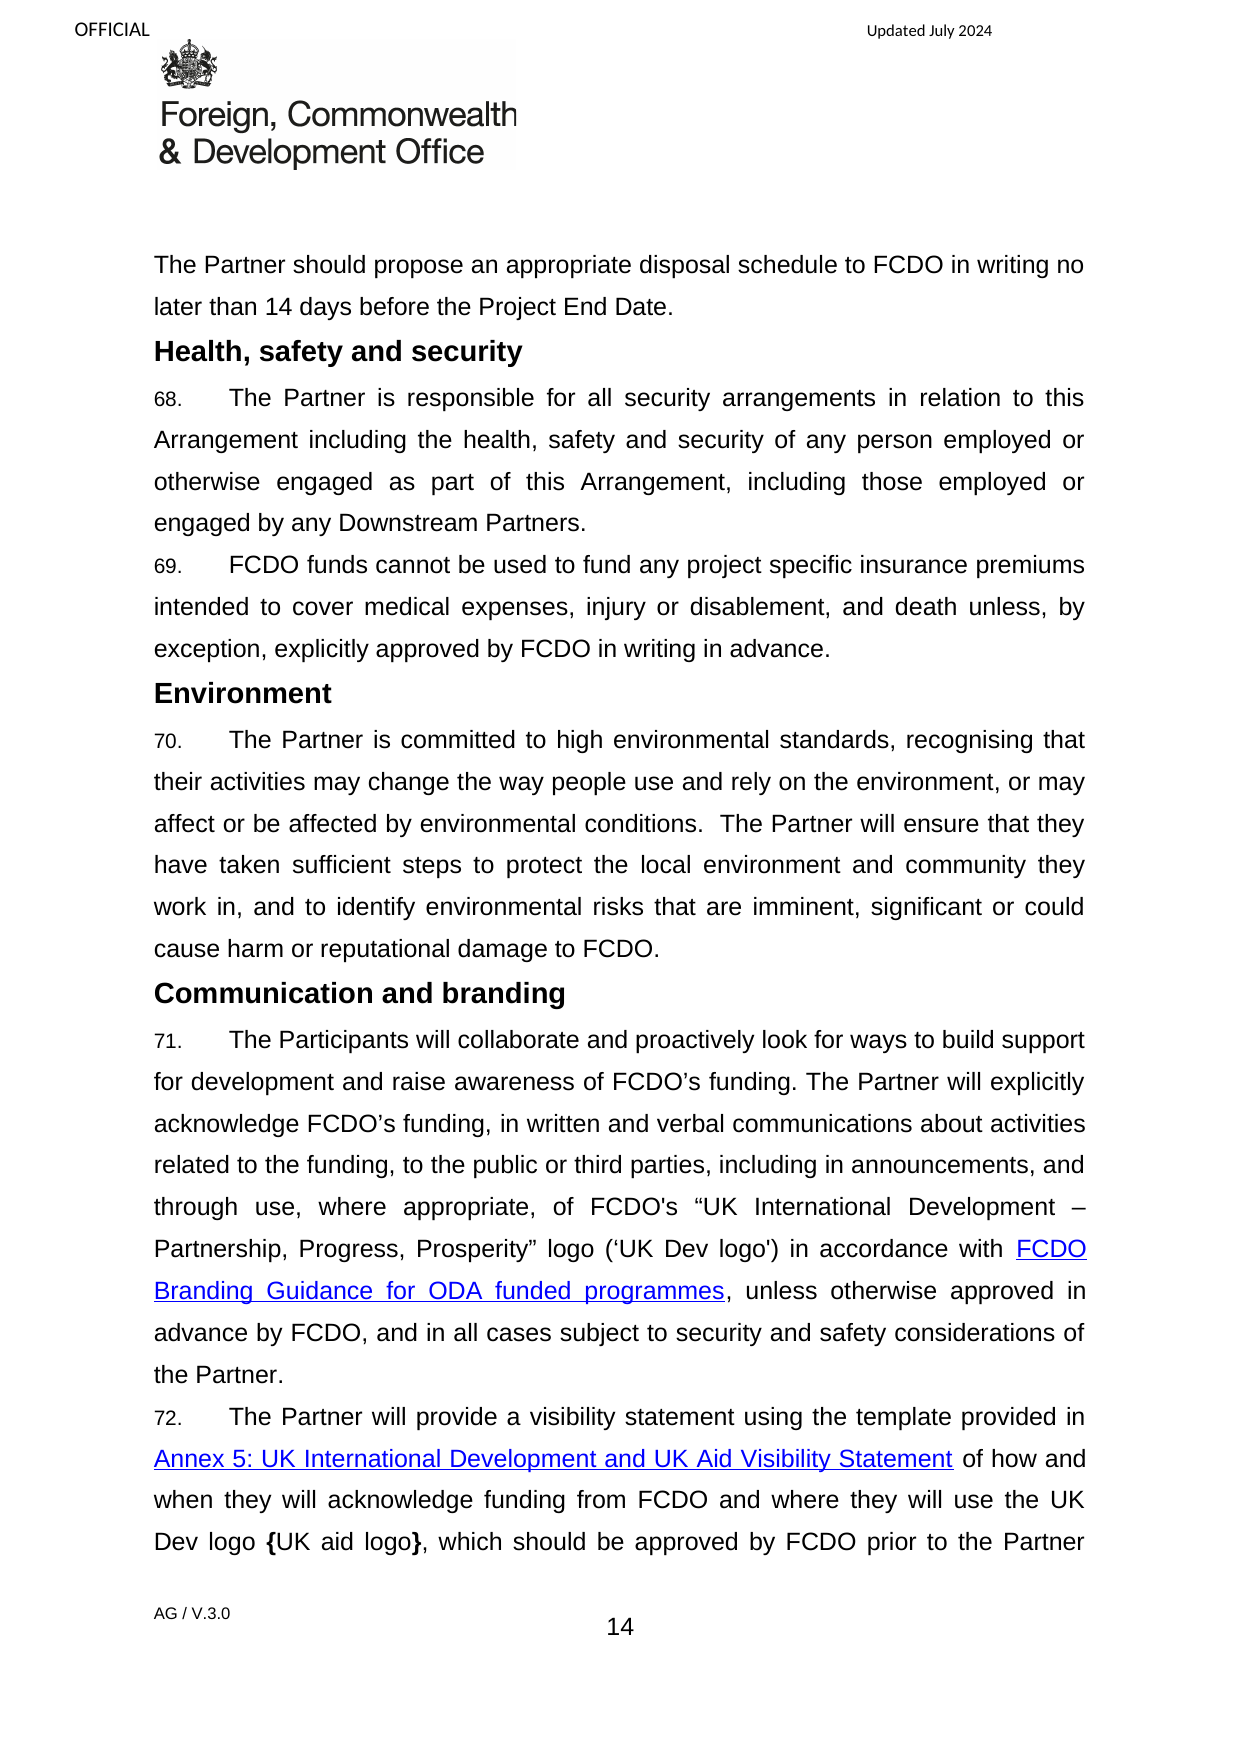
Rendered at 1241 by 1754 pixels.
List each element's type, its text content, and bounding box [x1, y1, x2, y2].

list The Participants will collaborate and proactively look for ways to build support for development and raise awareness of FCDO’s funding. The Partner will explicitly acknowledge FCDO’s funding, in written and verbal communications about activities related to the funding, to the public or third parties, including in announcements, and through use, where appropriate, of FCDO's “UK International Development – Partnership, Progress, Prosperity” logo (‘UK Dev logo') in accordance with FCDO Branding Guidance for ODA funded programmes, unless otherwise approved in advance by FCDO, and in all cases subject to security and safety considerations of the Partner. [153, 1026, 1087, 1389]
picture [157, 39, 517, 170]
list Health, safety and security [153, 335, 1087, 367]
list Communication and branding [153, 977, 1087, 1009]
list FCDO funds cannot be used to fund any project specific insurance premiums intended to cover medical expenses, injury or disablement, and death unless, by exception, explicitly approved by FCDO in writing in advance. [153, 551, 1087, 663]
list The Partner should propose an appropriate disposal schedule to FCDO in writing no later than 14 days before the Project End Date. [153, 251, 1087, 321]
list The Partner is responsible for all security arrangements in relation to this Arrangement including the health, safety and security of any person employed or otherwise engaged as part of this Arrangement, including those employed or engaged by any Downstream Partners. [153, 384, 1087, 537]
list The Partner will provide a visibility statement using the template provided in Annex 5: UK International Development and UK Aid Visibility Statement of how and when they will acknowledge funding from FCDO and where they will use the UK Dev logo {UK aid logo}, which should be approved by FCDO prior to the Partner [153, 1403, 1087, 1556]
list The Partner is committed to high environmental standards, recognising that their activities may change the way people use and rely on the environment, or may affect or be affected by environmental conditions. The Partner will ensure that they have taken sufficient steps to protect the local environment and community they work in, and to identify environmental risks that are imminent, significant or could cause harm or reputational damage to FCDO. [153, 726, 1087, 963]
text Environment [153, 677, 1087, 709]
